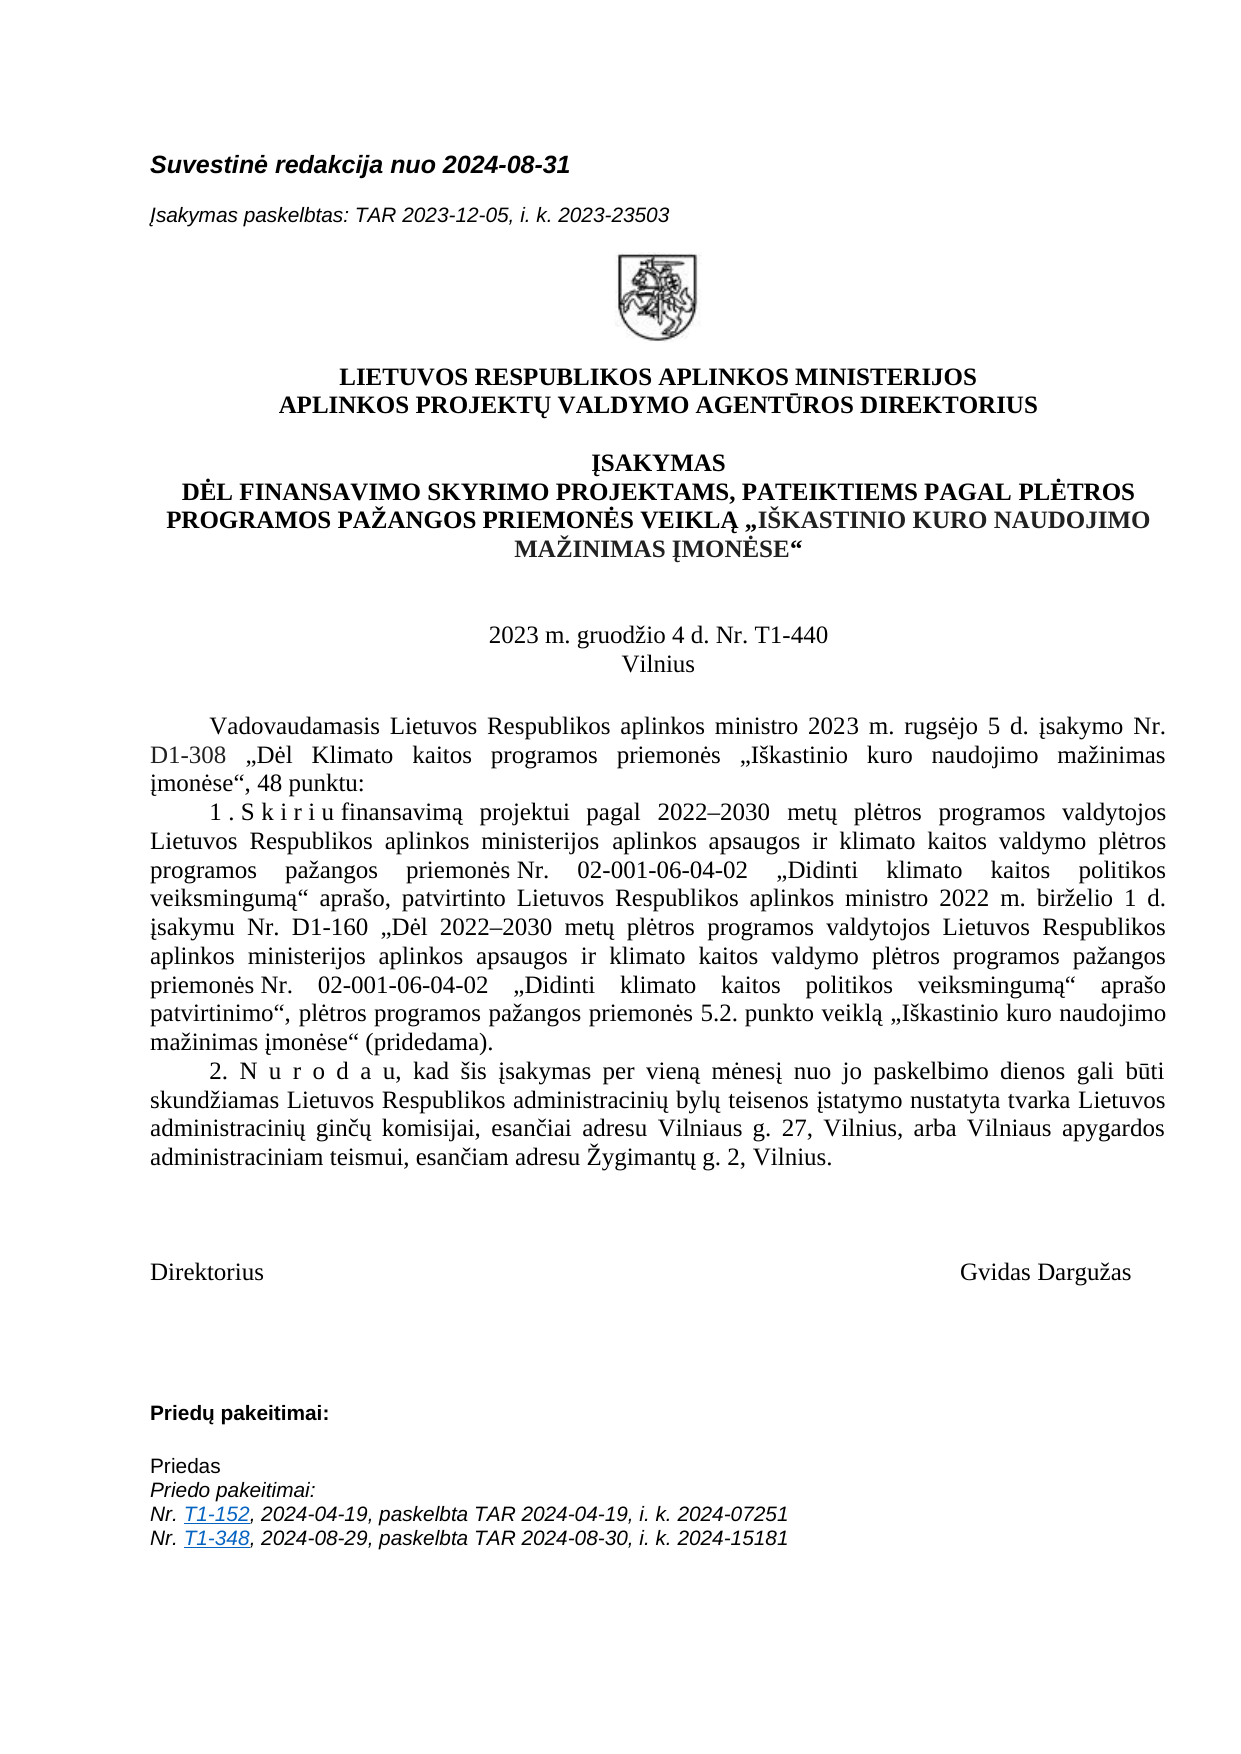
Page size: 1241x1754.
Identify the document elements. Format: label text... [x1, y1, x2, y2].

text Direktorius Gvidas Dargužas [150, 1257, 1167, 1286]
text Priedo pakeitimai: [150, 1478, 1167, 1502]
text LIETUVOS RESPUBLIKOS APLINKOS MINISTERIJOS [150, 362, 1167, 391]
text Priedų pakeitimai: [150, 1401, 1167, 1425]
text Įsakymas paskelbtas: TAR 2023-12-05, i. k. 2023-23503 [150, 203, 1167, 227]
text 1.Skiriufinansavimą projektui pagal 2022–2030 metų plėtros programos valdytojos Lietuvos Respublikos aplinkos ministerijos aplinkos apsaugos ir klimato kaitos valdymo plėtros programos pažangos priemonės Nr. 02-001-06-04-02 „Didinti klimato kaitos politikos veiksmingumą“ aprašo, patvirtinto Lietuvos Respublikos aplinkos ministro 2022 m. birželio 1 d. įsakymu Nr. D1-160 „Dėl 2022–2030 metų plėtros programos valdytojos Lietuvos Respublikos aplinkos ministerijos aplinkos apsaugos ir klimato kaitos valdymo plėtros programos pažangos priemonės Nr. 02-001-06-04-02 „Didinti klimato kaitos politikos veiksmingumą“ aprašo patvirtinimo“, plėtros programos pažangos priemonės 5.2. punkto veiklą „Iškastinio kuro naudojimo mažinimas įmonėse“ (pridedama). [150, 797, 1167, 1056]
text 2023 m. gruodžio 4 d. Nr. T1-440 [150, 621, 1167, 649]
text Priedas [150, 1454, 1167, 1478]
text APLINKOS PROJEKTŲ VALDYMO AGENTŪROS DIREKTORIUS [150, 391, 1167, 419]
text Nr. T1-348, 2024-08-29, paskelbta TAR 2024-08-30, i. k. 2024-15181 [150, 1526, 1167, 1549]
text Vilnius [150, 649, 1167, 678]
text Suvestinė redakcija nuo 2024-08-31 [150, 150, 1167, 179]
text Įsakymas [150, 448, 1167, 477]
text 2. N u r o d a u, kad šis įsakymas per vieną mėnesį nuo jo paskelbimo dienos gali būti skundžiamas Lietuvos Respublikos administracinių bylų teisenos įstatymo nustatyta tvarka Lietuvos administracinių ginčų komisijai, esančiai adresu Vilniaus g. 27, Vilnius, arba Vilniaus apygardos administraciniam teismui, esančiam adresu Žygimantų g. 2, Vilnius. [150, 1056, 1167, 1171]
text Nr. T1-152, 2024-04-19, paskelbta TAR 2024-04-19, i. k. 2024-07251 [150, 1502, 1167, 1526]
text Vadovaudamasis Lietuvos Respublikos aplinkos ministro 2023 m. rugsėjo 5 d. įsakymo Nr. D1-308 „Dėl Klimato kaitos programos priemonės „Iškastinio kuro naudojimo mažinimas įmonėse“, 48 punktu: [150, 711, 1167, 797]
text DĖL FINANSAVIMO SKYRIMO PROJEKTAMS, PATEIKTIEMS PAGAL PLĖTROS PROGRAMOS PAŽANGOS PRIEMONĖS VEIKLĄ „IŠKASTINIO KURO NAUDOJIMO MAŽINIMAS ĮMONĖSE“ [150, 477, 1167, 563]
